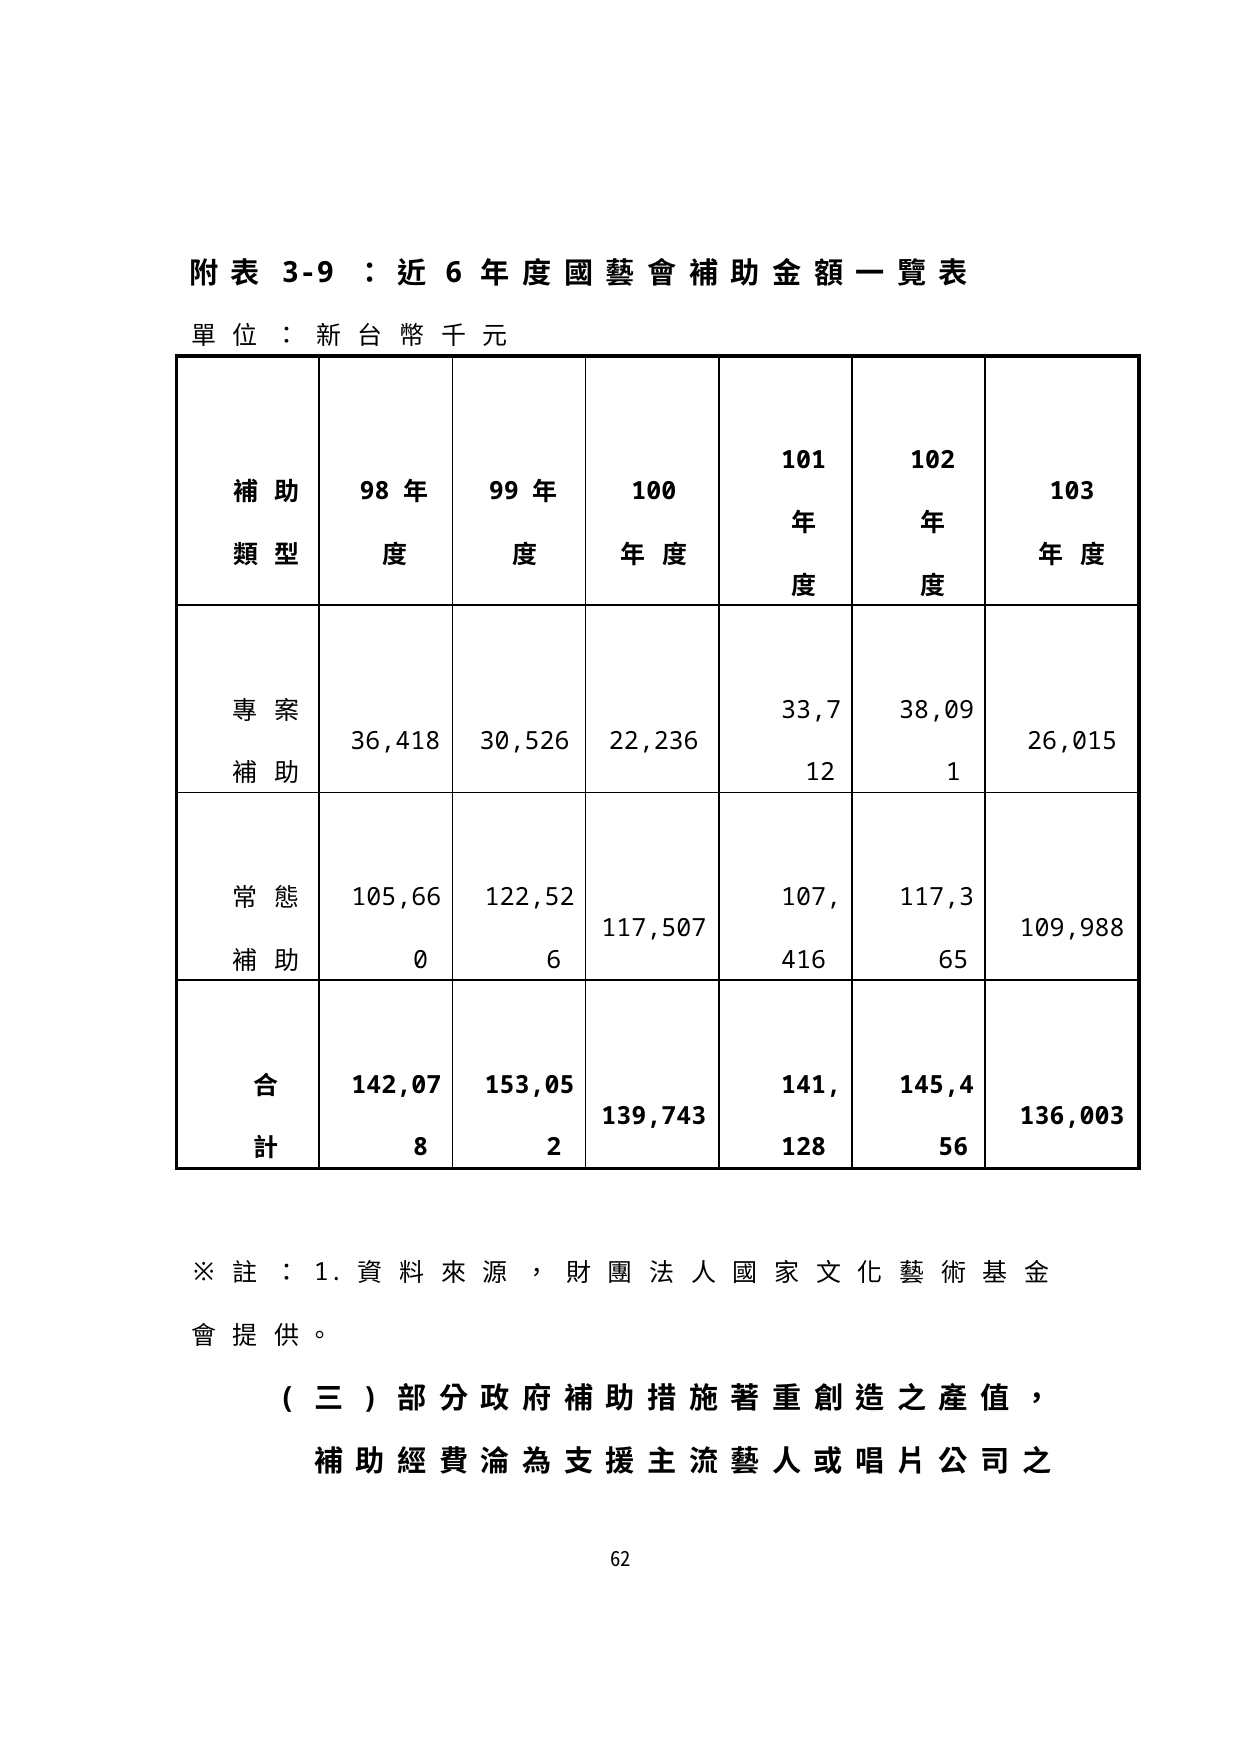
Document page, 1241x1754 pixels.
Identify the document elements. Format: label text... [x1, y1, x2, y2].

table_header 98年度 [320, 358, 452, 604]
table_cell 117,507 [586, 793, 718, 979]
table_cell 合 計 [178, 981, 318, 1167]
table_cell 36,418 [320, 606, 452, 792]
table_cell 153,052 [453, 981, 585, 1167]
table_cell 常態補助 [178, 793, 318, 979]
table_cell 專案補助 [178, 606, 318, 792]
table_header 102年度 [853, 358, 984, 604]
text ※註：1.資料來源，財團法人國家文化藝術基金會提供。 [168, 1229, 1058, 1354]
table_cell 141,128 [720, 981, 851, 1167]
table_cell 26,015 [986, 606, 1137, 792]
text 附表3-9：近6年度國藝會補助金額一覽表 單位：新台幣千元 [165, 229, 1118, 354]
table_cell 38,091 [853, 606, 984, 792]
table_cell 107,416 [720, 793, 851, 979]
text (三)部分政府補助措施著重創造之產值，補助經費淪為支援主流藝人或唱片公司之 [242, 1354, 1058, 1479]
table_cell 145,456 [853, 981, 984, 1167]
table_cell 22,236 [586, 606, 718, 792]
table_cell 105,660 [320, 793, 452, 979]
table_cell 139,743 [586, 981, 718, 1167]
table_header 103年度 [986, 358, 1137, 604]
table_cell 30,526 [453, 606, 585, 792]
table_cell 109,988 [986, 793, 1137, 979]
table_cell 33,712 [720, 606, 851, 792]
table_cell 122,526 [453, 793, 585, 979]
table_cell 117,365 [853, 793, 984, 979]
table_header 101年度 [720, 358, 851, 604]
table_header 補助類型 [178, 358, 318, 604]
table_header 100年度 [586, 358, 718, 604]
table_header 99年度 [453, 358, 585, 604]
table_cell 136,003 [986, 981, 1137, 1167]
table_cell 142,078 [320, 981, 452, 1167]
